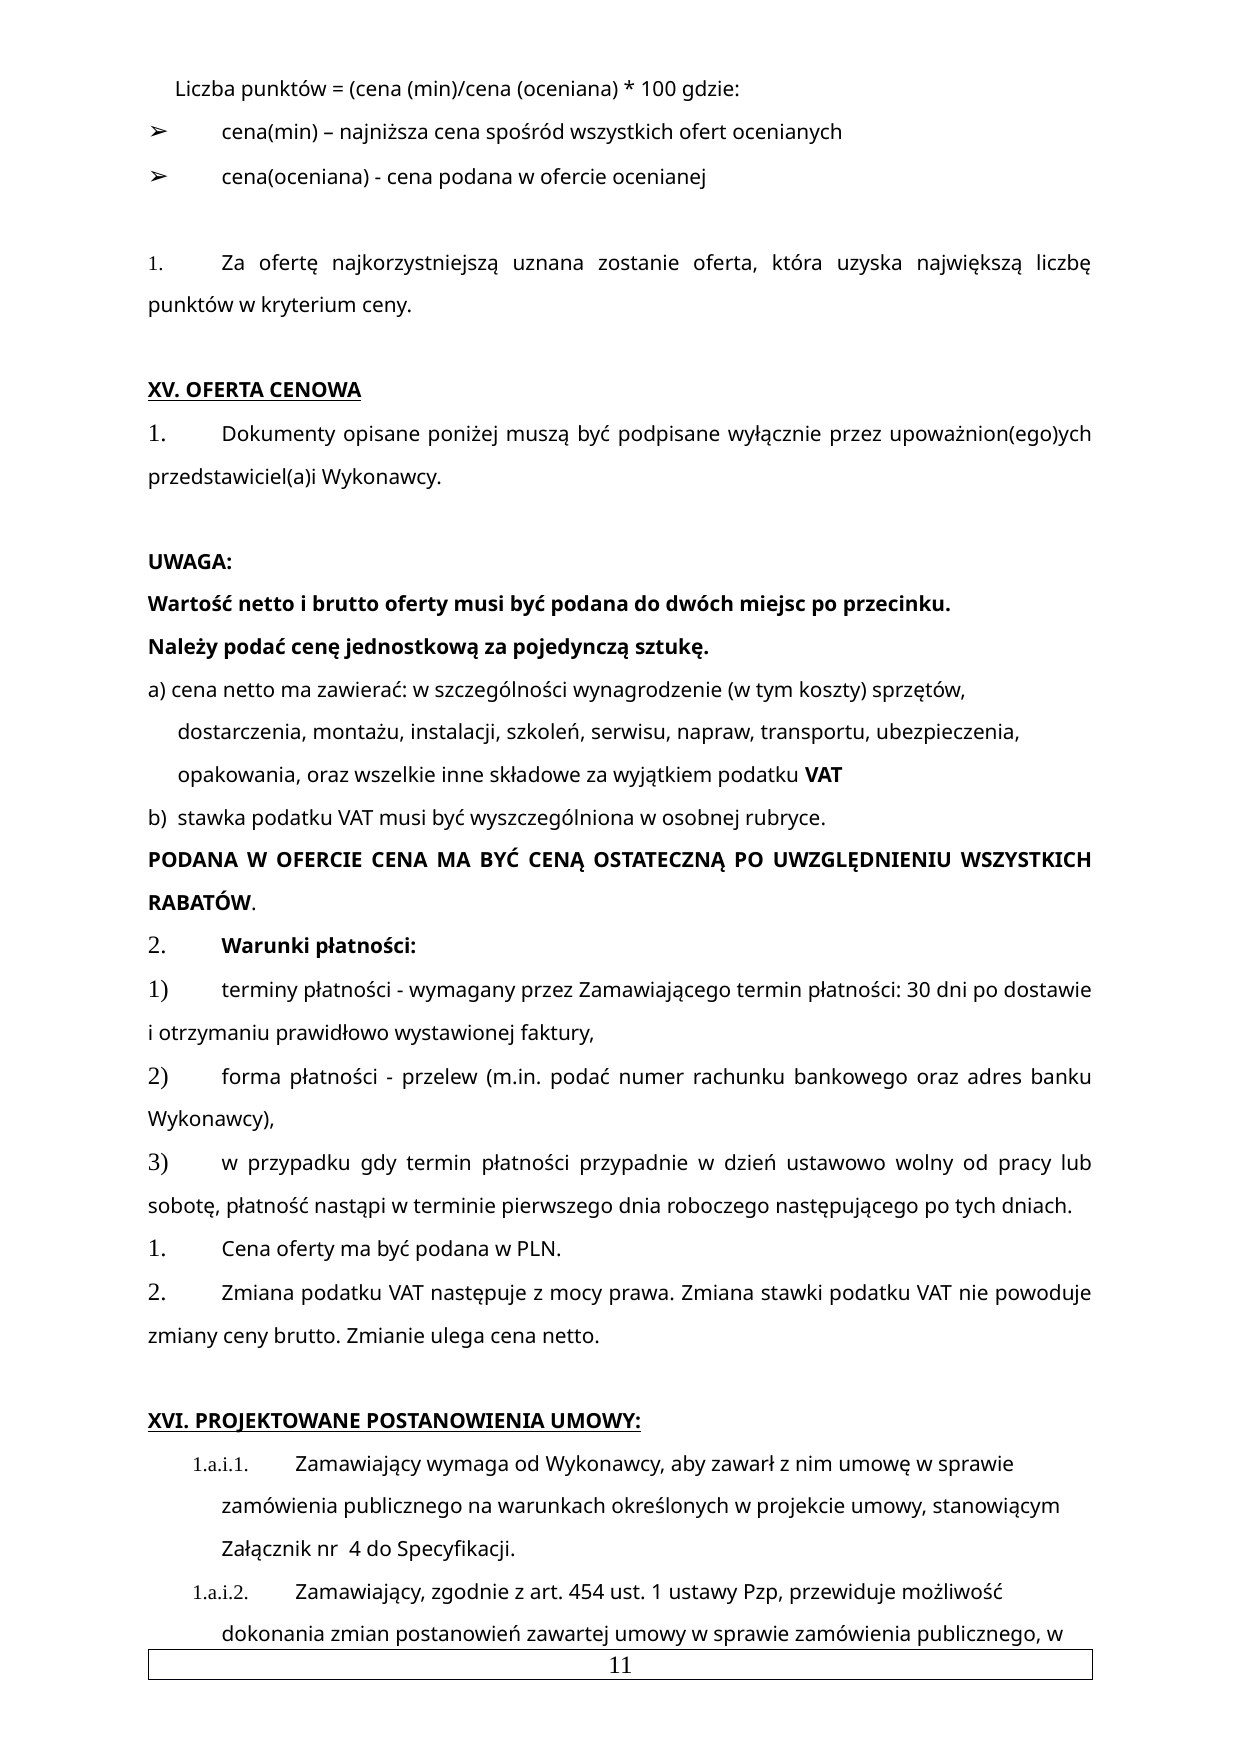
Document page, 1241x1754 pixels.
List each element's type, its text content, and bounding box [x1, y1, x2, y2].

text XVI. PROJEKTOWANE POSTANOWIENIA UMOWY: [148, 1406, 1093, 1435]
list Cena oferty ma być podana w PLN. [148, 1233, 1093, 1263]
text Liczba punktów = (cena (min)/cena (oceniana) * 100 gdzie: [148, 74, 1092, 102]
list Zmiana podatku VAT następuje z mocy prawa. Zmiana stawki podatku VAT nie powoduje zmiany ceny brutto. Zmianie ulega cena netto. [148, 1277, 1093, 1349]
list Dokumenty opisane poniżej muszą być podpisane wyłącznie przez upoważnion(ego)ych przedstawiciel(a)i Wykonawcy. [148, 418, 1093, 490]
text Wartość netto i brutto oferty musi być podana do dwóch miejsc po przecinku. [148, 589, 1093, 618]
list Zamawiający, zgodnie z art. 454 ust. 1 ustawy Pzp, przewiduje możliwość dokonania zmian postanowień zawartej umowy w sprawie zamówienia publicznego, w [192, 1577, 1093, 1648]
list forma płatności - przelew (m.in. podać numer rachunku bankowego oraz adres banku Wykonawcy), [148, 1061, 1093, 1133]
list Zamawiający wymaga od Wykonawcy, aby zawarł z nim umowę w sprawie zamówienia publicznego na warunkach określonych w projekcie umowy, stanowiącym Załącznik nr 4 do Specyfikacji. [192, 1449, 1093, 1563]
list Warunki płatności: [148, 930, 1093, 960]
text b) stawka podatku VAT musi być wyszczególniona w osobnej rubryce. [148, 803, 1093, 831]
list cena(oceniana) - cena podana w ofercie ocenianej [148, 161, 1092, 190]
text PODANA W OFERCIE CENA MA BYĆ CENĄ OSTATECZNĄ PO UWZGLĘDNIENIU WSZYSTKICH RABATÓW. [148, 845, 1093, 916]
list w przypadku gdy termin płatności przypadnie w dzień ustawowo wolny od pracy lub sobotę, płatność nastąpi w terminie pierwszego dnia roboczego następującego po tych dniach. [148, 1147, 1093, 1219]
list cena(min) – najniższa cena spośród wszystkich ofert ocenianych [148, 116, 1092, 146]
list terminy płatności - wymagany przez Zamawiającego termin płatności: 30 dni po dostawie i otrzymaniu prawidłowo wystawionej faktury, [148, 974, 1093, 1047]
text Należy podać cenę jednostkową za pojedynczą sztukę. [148, 632, 1093, 661]
text XV. OFERTA CENOWA [148, 376, 1093, 404]
list Za ofertę najkorzystniejszą uznana zostanie oferta, która uzyska największą liczbę punktów w kryterium ceny. [148, 248, 1093, 319]
text a) cena netto ma zawierać: w szczególności wynagrodzenie (w tym koszty) sprzętów, dostarczenia, montażu, instalacji, szkoleń, serwisu, napraw, transportu, ubezpieczenia, opakowania, oraz wszelkie inne składowe za wyjątkiem podatku VAT [148, 675, 1093, 788]
text UWAGA: [148, 547, 1093, 575]
